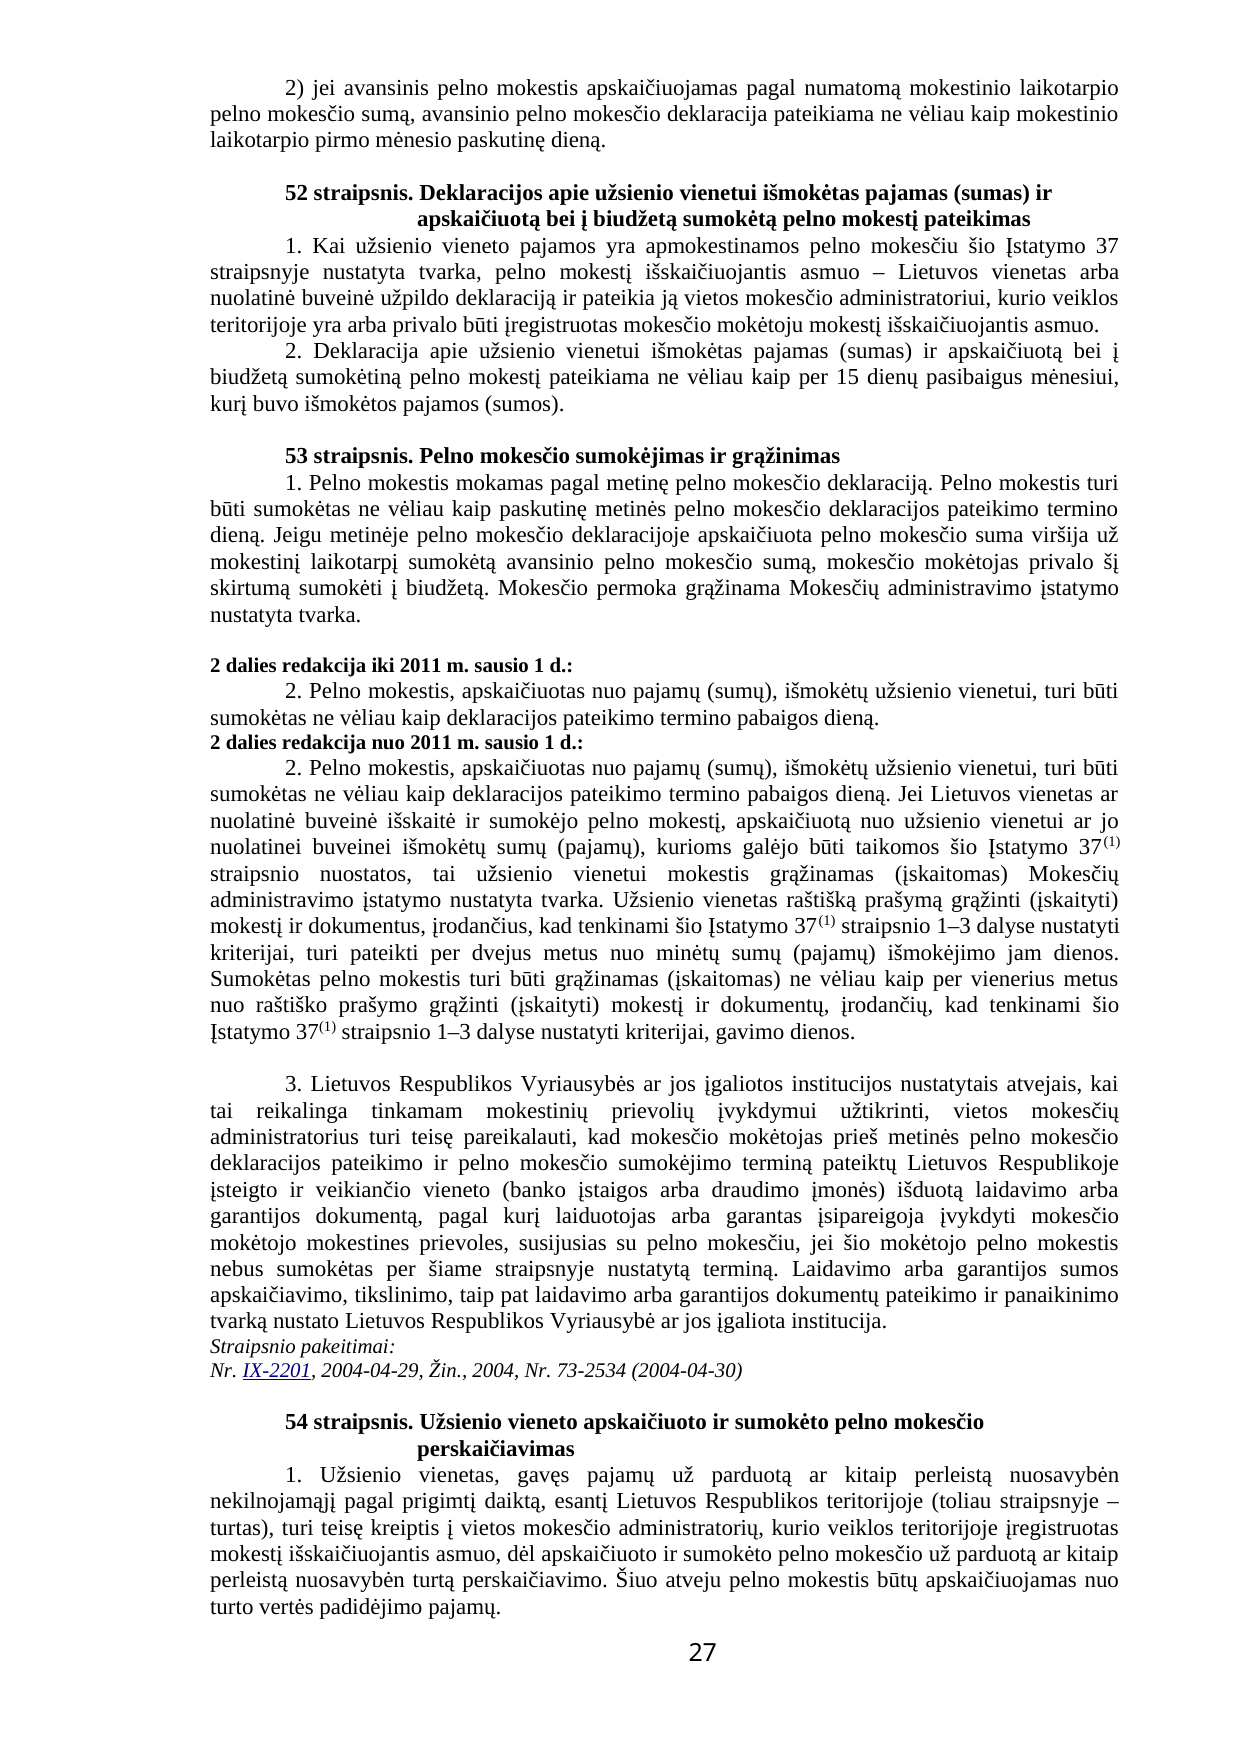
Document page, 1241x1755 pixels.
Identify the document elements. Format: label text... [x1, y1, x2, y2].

text Straipsnio pakeitimai: [210, 1334, 1120, 1358]
text apskaičiuotą bei į biudžetą sumokėtą pelno mokestį pateikimas [417, 205, 1120, 232]
text 2. Pelno mokestis, apskaičiuotas nuo pajamų (sumų), išmokėtų užsienio vienetui, turi būti sumokėtas ne vėliau kaip deklaracijos pateikimo termino pabaigos dieną. [210, 677, 1120, 730]
text 2) jei avansinis pelno mokestis apskaičiuojamas pagal numatomą mokestinio laikotarpio pelno mokesčio sumą, avansinio pelno mokesčio deklaracija pateikiama ne vėliau kaip mokestinio laikotarpio pirmo mėnesio paskutinę dieną. [210, 73, 1120, 153]
text 2. Pelno mokestis, apskaičiuotas nuo pajamų (sumų), išmokėtų užsienio vienetui, turi būti sumokėtas ne vėliau kaip deklaracijos pateikimo termino pabaigos dieną. Jei Lietuvos vienetas ar nuolatinė buveinė išskaitė ir sumokėjo pelno mokestį, apskaičiuotą nuo užsienio vienetui ar jo nuolatinei buveinei išmokėtų sumų (pajamų), kurioms galėjo būti taikomos šio Įstatymo 37(1) straipsnio nuostatos, tai užsienio vienetui mokestis grąžinamas (įskaitomas) Mokesčių administravimo įstatymo nustatyta tvarka. Užsienio vienetas raštišką prašymą grąžinti (įskaityti) mokestį ir dokumentus, įrodančius, kad tenkinami šio Įstatymo 37(1) straipsnio 1–3 dalyse nustatyti kriterijai, turi pateikti per dvejus metus nuo minėtų sumų (pajamų) išmokėjimo jam dienos. Sumokėtas pelno mokestis turi būti grąžinamas (įskaitomas) ne vėliau kaip per vienerius metus nuo raštiško prašymo grąžinti (įskaityti) mokestį ir dokumentų, įrodančių, kad tenkinami šio Įstatymo 37(1) straipsnio 1–3 dalyse nustatyti kriterijai, gavimo dienos. [210, 754, 1120, 1044]
text Nr. IX-2201, 2004-04-29, Žin., 2004, Nr. 73-2534 (2004-04-30) [210, 1358, 1120, 1382]
text 3. Lietuvos Respublikos Vyriausybės ar jos įgaliotos institucijos nustatytais atvejais, kai tai reikalinga tinkamam mokestinių prievolių įvykdymui užtikrinti, vietos mokesčių administratorius turi teisę pareikalauti, kad mokesčio mokėtojas prieš metinės pelno mokesčio deklaracijos pateikimo ir pelno mokesčio sumokėjimo terminą pateiktų Lietuvos Respublikoje įsteigto ir veikiančio vieneto (banko įstaigos arba draudimo įmonės) išduotą laidavimo arba garantijos dokumentą, pagal kurį laiduotojas arba garantas įsipareigoja įvykdyti mokesčio mokėtojo mokestines prievoles, susijusias su pelno mokesčiu, jei šio mokėtojo pelno mokestis nebus sumokėtas per šiame straipsnyje nustatytą terminą. Laidavimo arba garantijos sumos apskaičiavimo, tikslinimo, taip pat laidavimo arba garantijos dokumentų pateikimo ir panaikinimo tvarką nustato Lietuvos Respublikos Vyriausybė ar jos įgaliota institucija. [210, 1070, 1120, 1334]
text 53 straipsnis. Pelno mokesčio sumokėjimas ir grąžinimas [210, 442, 1120, 469]
text 2 dalies redakcija iki 2011 m. sausio 1 d.: [210, 653, 1120, 677]
text 2 dalies redakcija nuo 2011 m. sausio 1 d.: [210, 730, 1120, 754]
text 54 straipsnis. Užsienio vieneto apskaičiuoto ir sumokėto pelno mokesčio [285, 1408, 1120, 1435]
text 1. Pelno mokestis mokamas pagal metinę pelno mokesčio deklaraciją. Pelno mokestis turi būti sumokėtas ne vėliau kaip paskutinę metinės pelno mokesčio deklaracijos pateikimo termino dieną. Jeigu metinėje pelno mokesčio deklaracijoje apskaičiuota pelno mokesčio suma viršija už mokestinį laikotarpį sumokėtą avansinio pelno mokesčio sumą, mokesčio mokėtojas privalo šį skirtumą sumokėti į biudžetą. Mokesčio permoka grąžinama Mokesčių administravimo įstatymo nustatyta tvarka. [210, 469, 1120, 627]
text 1. Užsienio vienetas, gavęs pajamų už parduotą ar kitaip perleistą nuosavybėn nekilnojamąjį pagal prigimtį daiktą, esantį Lietuvos Respublikos teritorijoje (toliau straipsnyje – turtas), turi teisę kreiptis į vietos mokesčio administratorių, kurio veiklos teritorijoje įregistruotas mokestį išskaičiuojantis asmuo, dėl apskaičiuoto ir sumokėto pelno mokesčio už parduotą ar kitaip perleistą nuosavybėn turtą perskaičiavimo. Šiuo atveju pelno mokestis būtų apskaičiuojamas nuo turto vertės padidėjimo pajamų. [210, 1461, 1120, 1619]
text perskaičiavimas [417, 1435, 1120, 1461]
text 52 straipsnis. Deklaracijos apie užsienio vienetui išmokėtas pajamas (sumas) ir [285, 179, 1120, 205]
text 1. Kai užsienio vieneto pajamos yra apmokestinamos pelno mokesčiu šio Įstatymo 37 straipsnyje nustatyta tvarka, pelno mokestį išskaičiuojantis asmuo – Lietuvos vienetas arba nuolatinė buveinė užpildo deklaraciją ir pateikia ją vietos mokesčio administratoriui, kurio veiklos teritorijoje yra arba privalo būti įregistruotas mokesčio mokėtoju mokestį išskaičiuojantis asmuo. [210, 232, 1120, 337]
text 2. Deklaracija apie užsienio vienetui išmokėtas pajamas (sumas) ir apskaičiuotą bei į biudžetą sumokėtiną pelno mokestį pateikiama ne vėliau kaip per 15 dienų pasibaigus mėnesiui, kurį buvo išmokėtos pajamos (sumos). [210, 337, 1120, 416]
